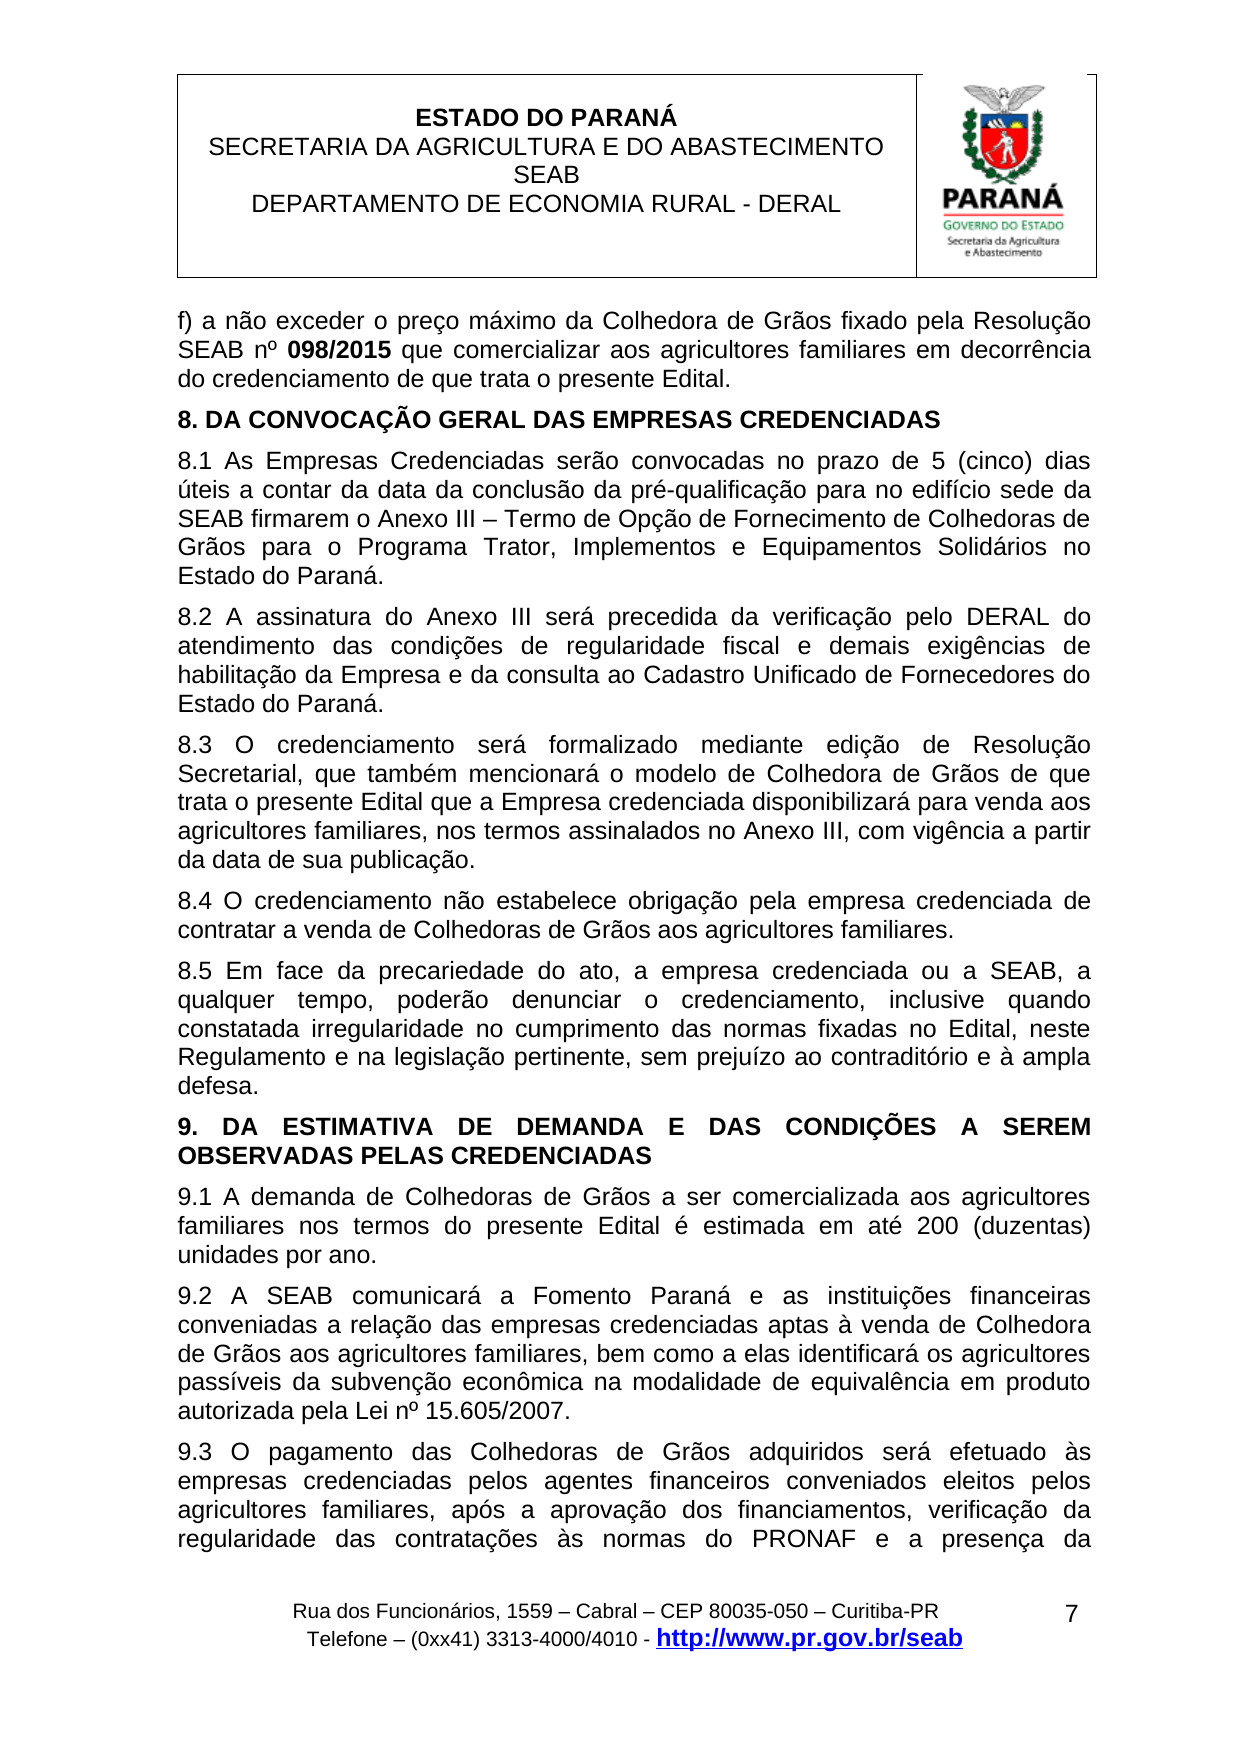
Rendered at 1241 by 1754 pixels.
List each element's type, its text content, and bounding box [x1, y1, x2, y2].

text 8.2 A assinatura do Anexo III será precedida da verificação pelo DERAL do atendimento das condições de regularidade fiscal e demais exigências de habilitação da Empresa e da consulta ao Cadastro Unificado de Fornecedores do Estado do Paraná. [177, 602, 1092, 717]
text f) a não exceder o preço máximo da Colhedora de Grãos fixado pela Resolução SEAB nº 098/2015 que comercializar aos agricultores familiares em decorrência do credenciamento de que trata o presente Edital. [177, 306, 1092, 392]
text 8.3 O credenciamento será formalizado mediante edição de Resolução Secretarial, que também mencionará o modelo de Colhedora de Grãos de que trata o presente Edital que a Empresa credenciada disponibilizará para venda aos agricultores familiares, nos termos assinalados no Anexo III, com vigência a partir da data de sua publicação. [177, 730, 1092, 874]
text 8.4 O credenciamento não estabelece obrigação pela empresa credenciada de contratar a venda de Colhedoras de Grãos aos agricultores familiares. [177, 886, 1092, 944]
text 8.1 As Empresas Credenciadas serão convocadas no prazo de 5 (cinco) dias úteis a contar da data da conclusão da pré-qualificação para no edifício sede da SEAB firmarem o Anexo III – Termo de Opção de Fornecimento de Colhedoras de Grãos para o Programa Trator, Implementos e Equipamentos Solidários no Estado do Paraná. [177, 446, 1092, 590]
text 9.1 A demanda de Colhedoras de Grãos a ser comercializada aos agricultores familiares nos termos do presente Edital é estimada em até 200 (duzentas) unidades por ano. [177, 1182, 1092, 1269]
text 9.2 A SEAB comunicará a Fomento Paraná e as instituições financeiras conveniadas a relação das empresas credenciadas aptas à venda de Colhedora de Grãos aos agricultores familiares, bem como a elas identificará os agricultores passíveis da subvenção econômica na modalidade de equivalência em produto autorizada pela Lei nº 15.605/2007. [177, 1281, 1092, 1425]
text 9.3 O pagamento das Colhedoras de Grãos adquiridos será efetuado às empresas credenciadas pelos agentes financeiros conveniados eleitos pelos agricultores familiares, após a aprovação dos financiamentos, verificação da regularidade das contratações às normas do PRONAF e a presença da [177, 1437, 1092, 1552]
text 9. DA ESTIMATIVA DE DEMANDA E DAS CONDIÇÕES A SEREM OBSERVADAS PELAS CREDENCIADAS [177, 1112, 1092, 1170]
text 8.5 Em face da precariedade do ato, a empresa credenciada ou a SEAB, a qualquer tempo, poderão denunciar o credenciamento, inclusive quando constatada irregularidade no cumprimento das normas fixadas no Edital, neste Regulamento e na legislação pertinente, sem prejuízo ao contraditório e à ampla defesa. [177, 956, 1092, 1100]
text 8. DA CONVOCAÇÃO GERAL DAS EMPRESAS CREDENCIADAS [177, 405, 1092, 434]
